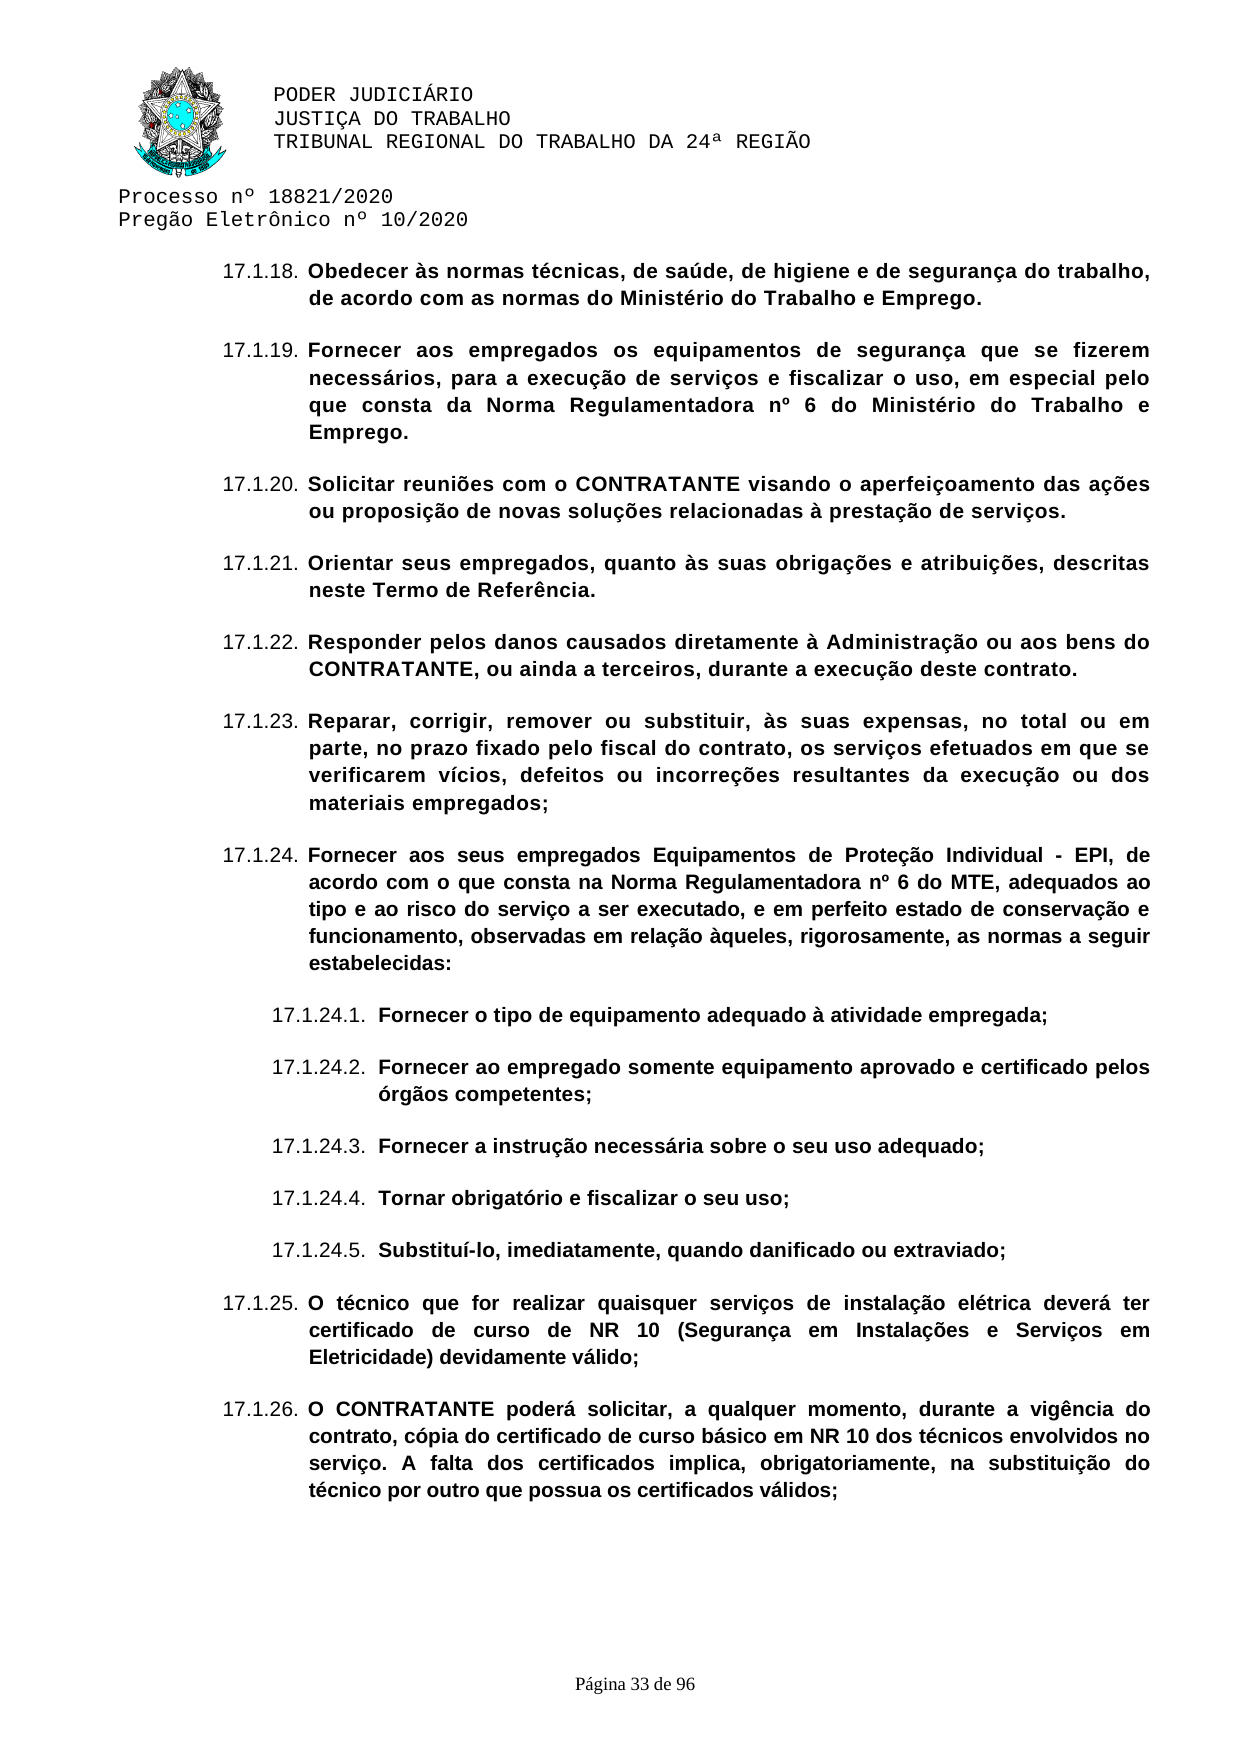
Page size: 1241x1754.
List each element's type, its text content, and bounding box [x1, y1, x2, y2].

subtitle Fornecer o tipo de equipamento adequado à atividade empregada; [272, 1001, 1152, 1028]
subtitle Fornecer a instrução necessária sobre o seu uso adequado; [272, 1132, 1152, 1159]
subtitle Obedecer às normas técnicas, de saúde, de higiene e de segurança do trabalho, de acordo com as normas do Ministério do Trabalho e Emprego. [222, 257, 1152, 311]
subtitle Reparar, corrigir, remover ou substituir, às suas expensas, no total ou em parte, no prazo fixado pelo fiscal do contrato, os serviços efetuados em que se verificarem vícios, defeitos ou incorreções resultantes da execução ou dos materiais empregados; [222, 707, 1152, 815]
subtitle Fornecer ao empregado somente equipamento aprovado e certificado pelos órgãos competentes; [272, 1053, 1152, 1107]
subtitle Responder pelos danos causados diretamente à Administração ou aos bens do CONTRATANTE, ou ainda a terceiros, durante a execução deste contrato. [222, 628, 1152, 682]
picture [133, 66, 228, 178]
subtitle O CONTRATANTE poderá solicitar, a qualquer momento, durante a vigência do contrato, cópia do certificado de curso básico em NR 10 dos técnicos envolvidos no serviço. A falta dos certificados implica, obrigatoriamente, na substituição do técnico por outro que possua os certificados válidos; [222, 1394, 1152, 1503]
subtitle Orientar seus empregados, quanto às suas obrigações e atribuições, descritas neste Termo de Referência. [222, 549, 1152, 603]
subtitle Tornar obrigatório e fiscalizar o seu uso; [272, 1184, 1152, 1211]
subtitle Substituí-lo, imediatamente, quando danificado ou extraviado; [272, 1236, 1152, 1263]
subtitle O técnico que for realizar quaisquer serviços de instalação elétrica deverá ter certificado de curso de NR 10 (Segurança em Instalações e Serviços em Eletricidade) devidamente válido; [222, 1288, 1152, 1369]
subtitle Solicitar reuniões com o CONTRATANTE visando o aperfeiçoamento das ações ou proposição de novas soluções relacionadas à prestação de serviços. [222, 469, 1152, 524]
subtitle Fornecer aos seus empregados Equipamentos de Proteção Individual - EPI, de acordo com o que consta na Norma Regulamentadora nº 6 do MTE, adequados ao tipo e ao risco do serviço a ser executado, e em perfeito estado de conservação e funcionamento, observadas em relação àqueles, rigorosamente, as normas a seguir estabelecidas: [222, 840, 1152, 976]
subtitle Fornecer aos empregados os equipamentos de segurança que se fizerem necessários, para a execução de serviços e fiscalizar o uso, em especial pelo que consta da Norma Regulamentadora nº 6 do Ministério do Trabalho e Emprego. [222, 336, 1152, 444]
